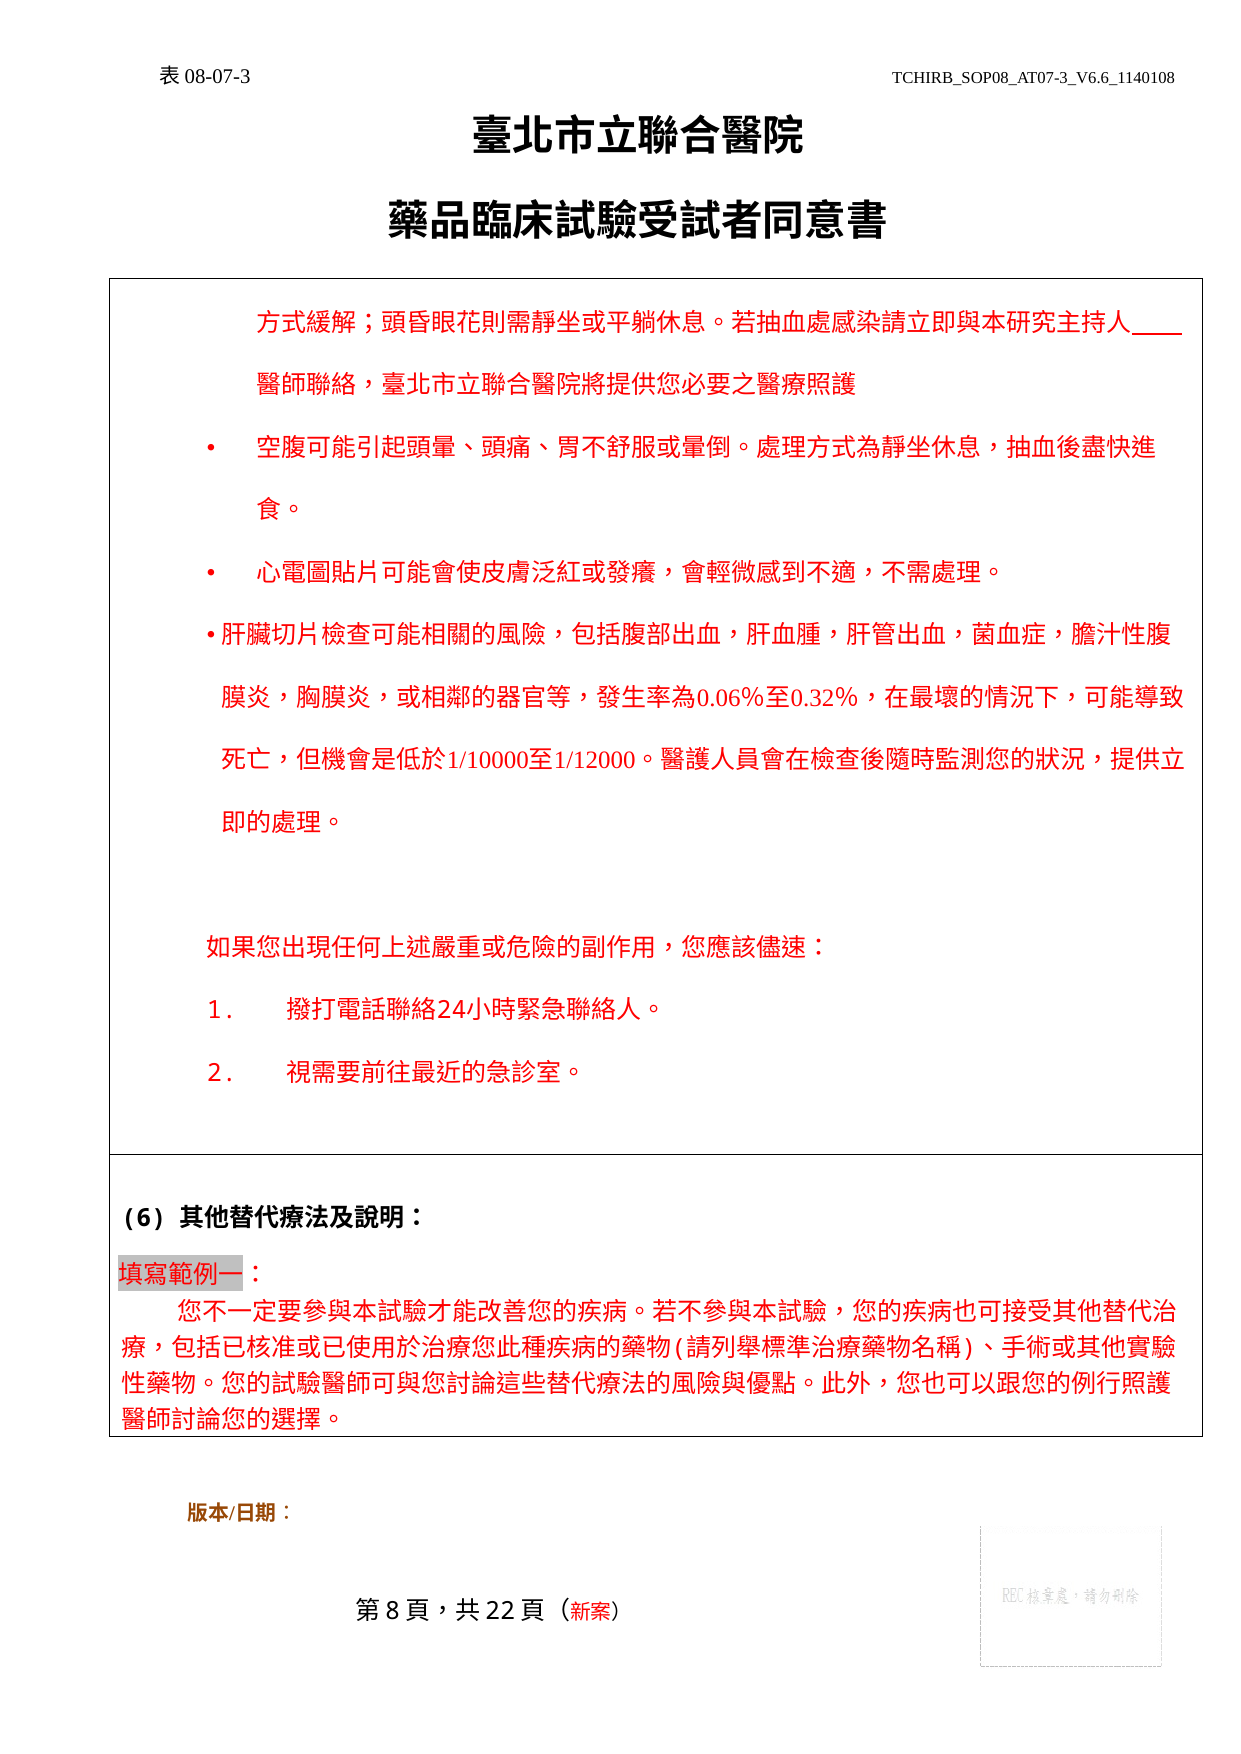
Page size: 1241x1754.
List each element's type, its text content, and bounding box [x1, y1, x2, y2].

table_cell 可能產生之副作用、發生率及處理方法： 與試驗藥物相關的風險 (本試驗使用藥物的副作用) 填寫範例： 所有試驗藥物都可能造成副作用，而您可能會經歷也可能不會發生下列清單中的副作用。 副作用： A副作用(載明此副作用之發生率) B副作用(載明此副作用之發生率) 觀察到的嚴重副作用及處理方式： 本試驗可能會有其他的副作用，但目前還不清楚。參加試驗期間，試驗醫師及其他試驗人員會定期監測您是否發生副作用。必要時，將安排您進行額外的訪視及檢測。如果您發生副作用，敬請告知您的試驗醫師及其他試驗人員，試驗醫師會依您的情況決定給予適當處置。 與試驗過程相關的風險 填寫範例： 在試驗進行的過程中，您可能會感到不適，某些檢驗可能會有危險，例如：採集血液樣本、心電圖檢測、肝臟切片檢查…等。 採集血液樣本：從手臂上抽血可能會引起部位疼痛、瘀青、頭昏眼花，而在很低的機率下可能會發生感染。處理方式為抽血後需按壓抽血部位至少5分鐘；瘀青可以熱敷方式緩解；頭昏眼花則需靜坐或平躺休息。若抽血處感染請立即與本研究主持人 醫師聯絡，臺北市立聯合醫院將提供您必要之醫療照護 空腹可能引起頭暈、頭痛、胃不舒服或暈倒。處理方式為靜坐休息，抽血後盡快進食。 心電圖貼片可能會使皮膚泛紅或發癢，會輕微感到不適，不需處理。 肝臟切片檢查可能相關的風險，包括腹部出血，肝血腫，肝管出血，菌血症，膽汁性腹膜炎，胸膜炎，或相鄰的器官等，發生率為0.06％至0.32％，在最壞的情況下，可能導致死亡，但機會是低於1/10000至1/12000。醫護人員會在檢查後隨時監測您的狀況，提供立即的處理。 如果您出現任何上述嚴重或危險的副作用，您應該儘速： 1. 撥打電話聯絡24小時緊急聯絡人。 2. 視需要前往最近的急診室。 [110, 279, 1202, 1154]
table_cell 其他替代療法及說明： 填寫範例一： 您不一定要參與本試驗才能改善您的疾病。若不參與本試驗，您的疾病也可接受其他替代治療，包括已核准或已使用於治療您此種疾病的藥物(請列舉標準治療藥物名稱)、手術或其他實驗性藥物。您的試驗醫師可與您討論這些替代療法的風險與優點。此外，您也可以跟您的例行照護醫師討論您的選擇。 [110, 1155, 1202, 1436]
